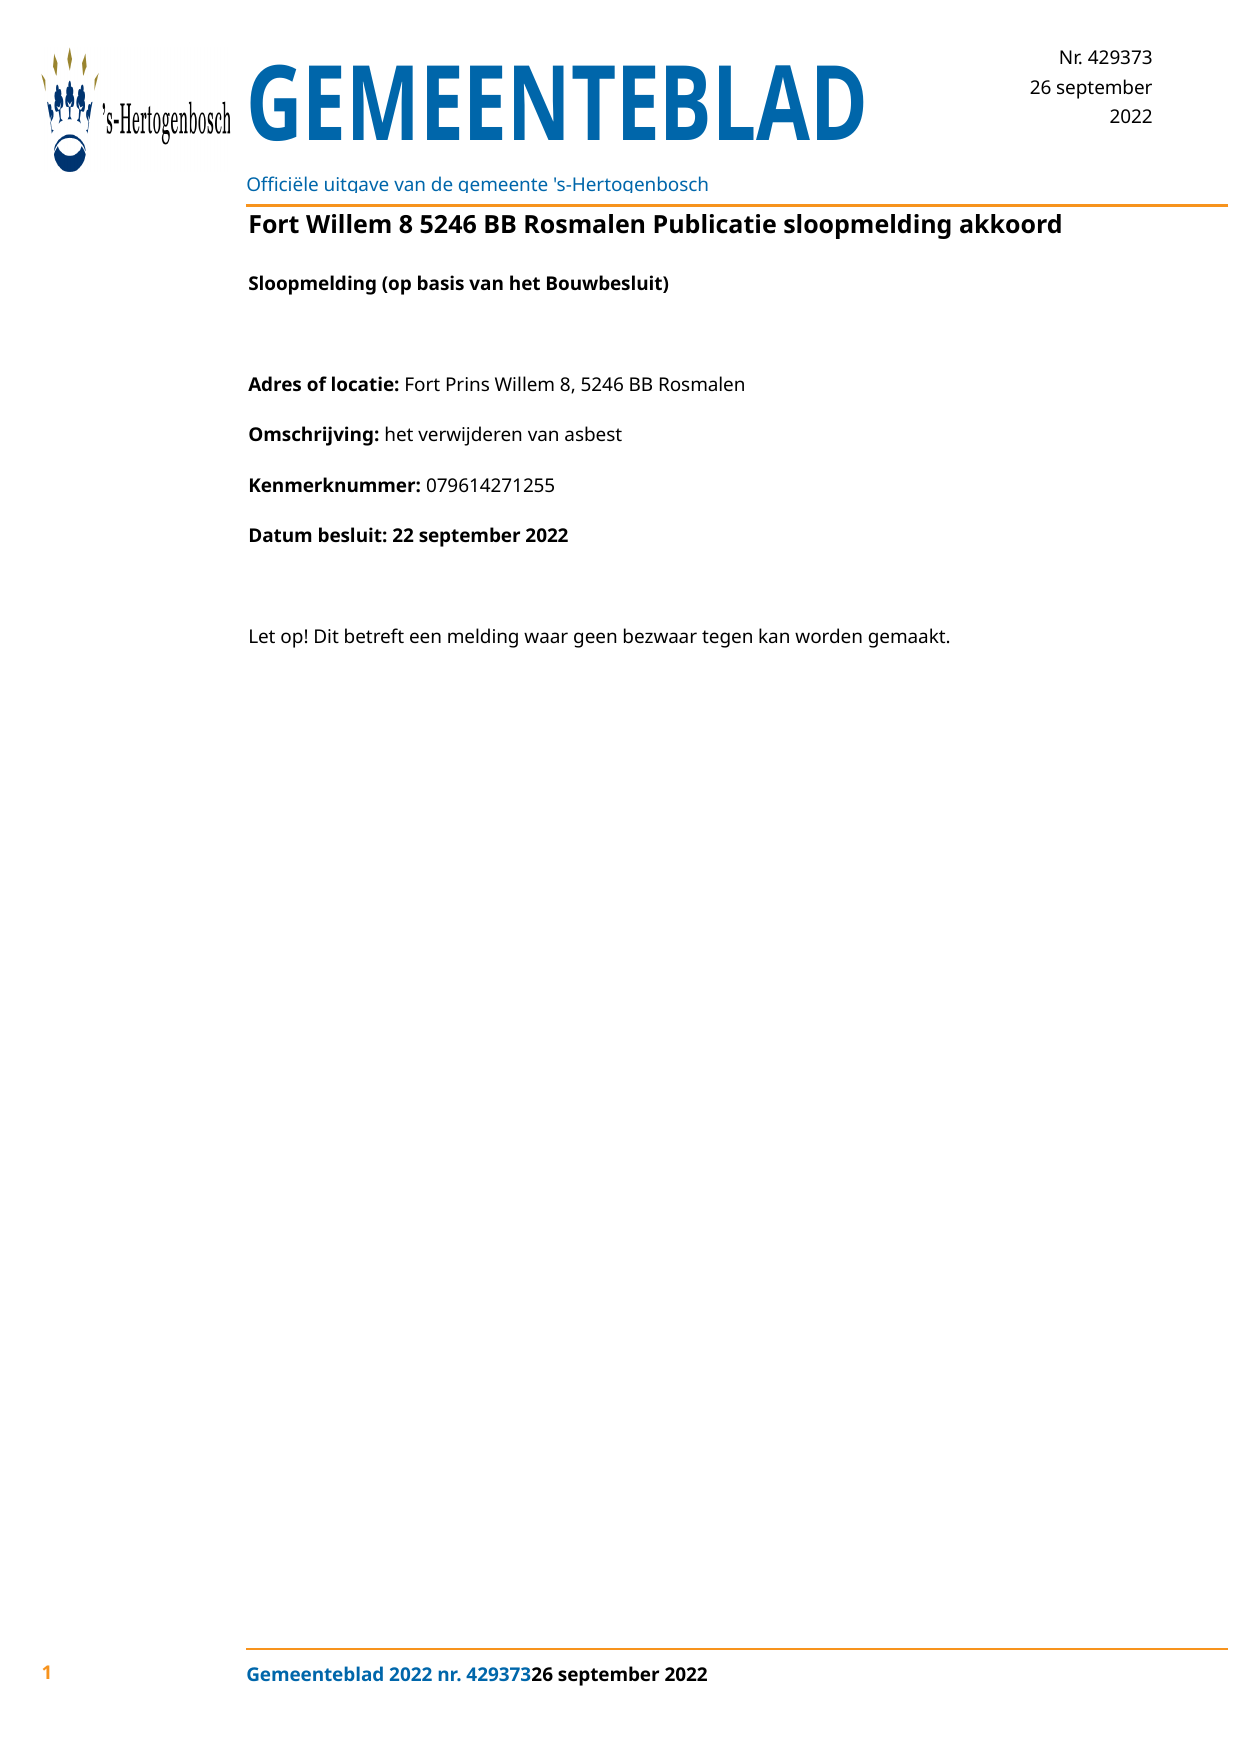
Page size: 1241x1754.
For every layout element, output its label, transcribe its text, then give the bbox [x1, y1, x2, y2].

text Fort Willem 8 5246 BB Rosmalen Publicatie sloopmelding akkoord [248, 207, 1152, 241]
text Sloopmelding (op basis van het Bouwbesluit) [248, 270, 1152, 296]
text Adres of locatie: Fort Prins Willem 8, 5246 BB Rosmalen [248, 371, 1152, 397]
text Datum besluit: 22 september 2022 [248, 522, 1152, 548]
text Let op! Dit betreft een melding waar geen bezwaar tegen kan worden gemaakt. [248, 623, 1152, 649]
picture [41, 47, 231, 172]
text Omschrijving: het verwijderen van asbest [248, 422, 1152, 447]
text Kenmerknummer: 079614271255 [248, 472, 1152, 498]
